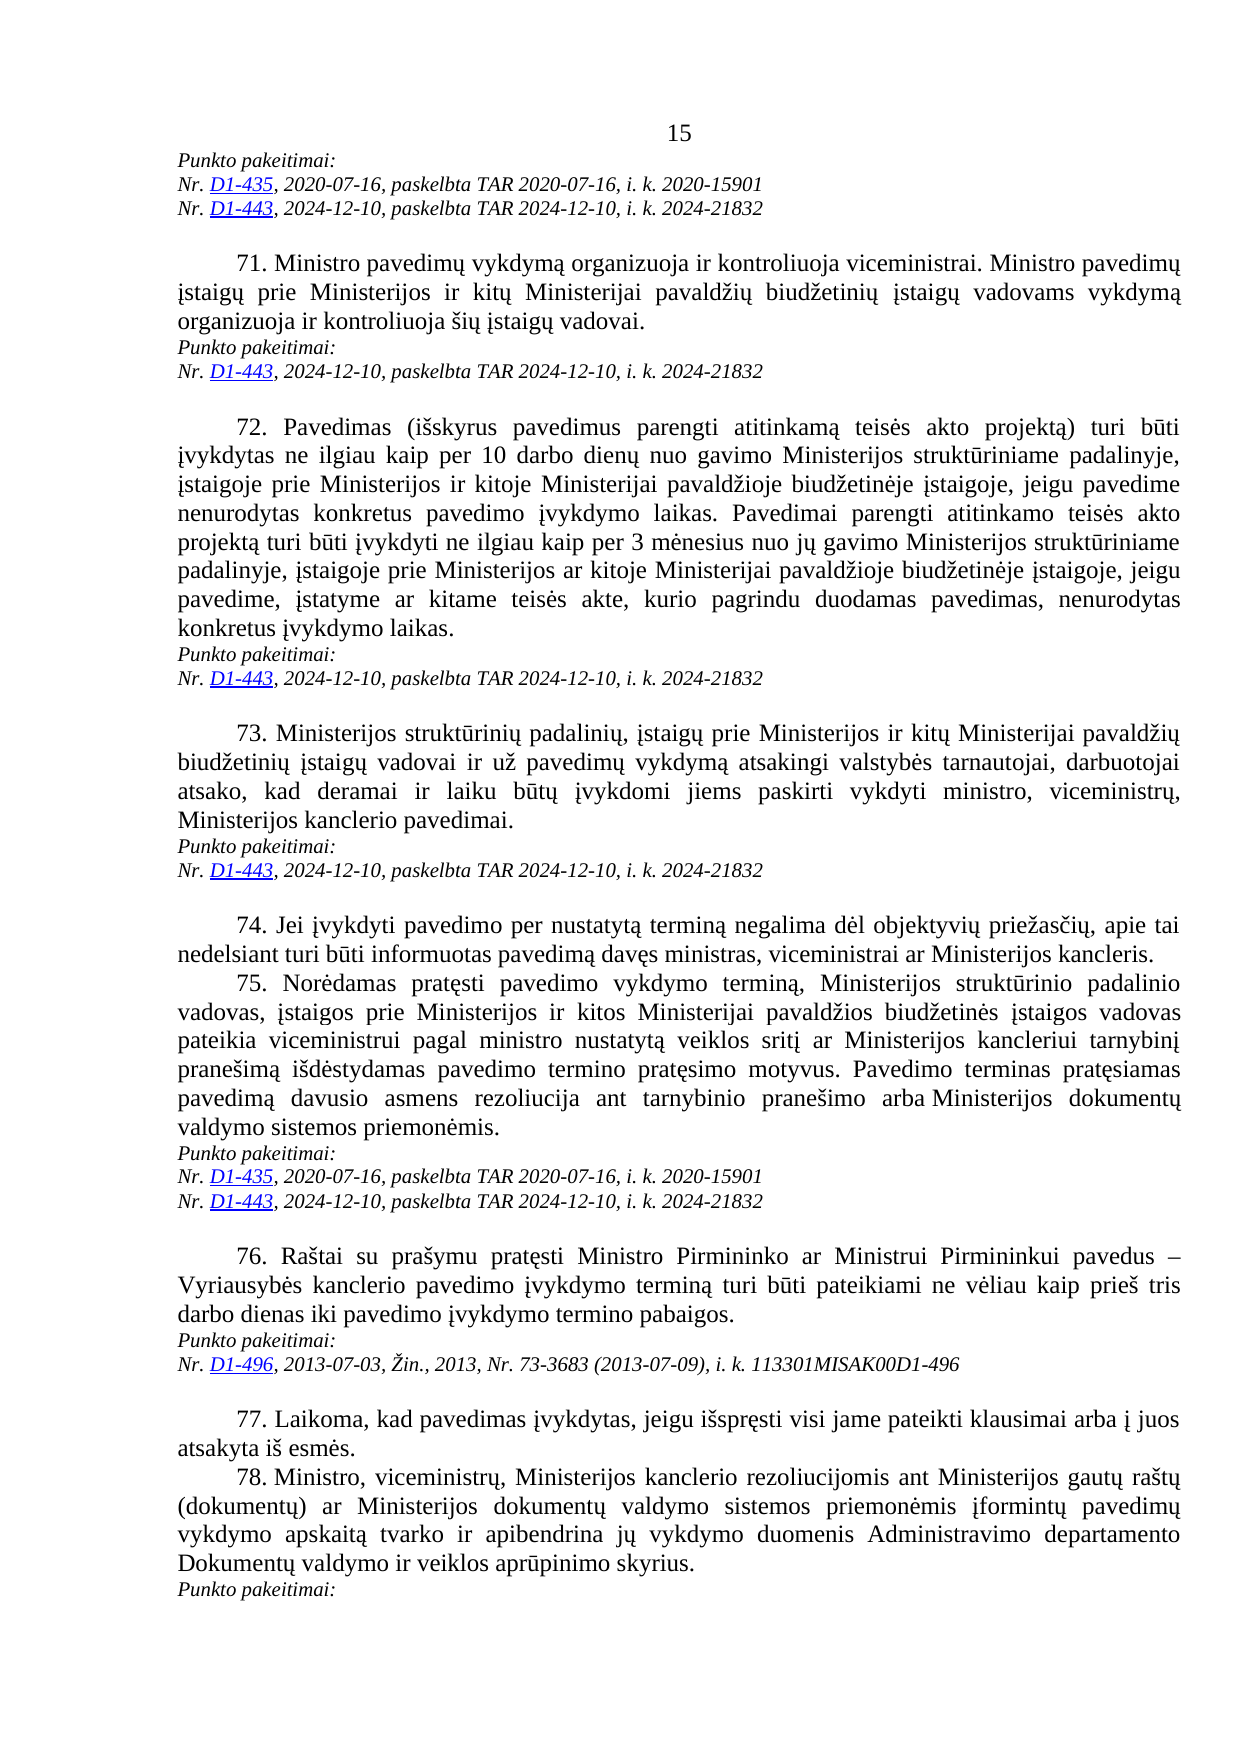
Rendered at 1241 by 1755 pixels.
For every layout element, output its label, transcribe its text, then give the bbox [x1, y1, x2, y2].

text Nr. D1-443, 2024-12-10, paskelbta TAR 2024-12-10, i. k. 2024-21832 [177, 858, 1181, 882]
text Punkto pakeitimai: [177, 642, 1181, 666]
text 75. Norėdamas pratęsti pavedimo vykdymo terminą, Ministerijos struktūrinio padalinio vadovas, įstaigos prie Ministerijos ir kitos Ministerijai pavaldžios biudžetinės įstaigos vadovas pateikia viceministrui pagal ministro nustatytą veiklos sritį ar Ministerijos kancleriui tarnybinį pranešimą išdėstydamas pavedimo termino pratęsimo motyvus. Pavedimo terminas pratęsiamas pavedimą davusio asmens rezoliucija ant tarnybinio pranešimo arba Ministerijos dokumentų valdymo sistemos priemonėmis. [177, 968, 1181, 1140]
text Punkto pakeitimai: [177, 1328, 1181, 1352]
text Nr. D1-443, 2024-12-10, paskelbta TAR 2024-12-10, i. k. 2024-21832 [177, 196, 1181, 220]
text Nr. D1-443, 2024-12-10, paskelbta TAR 2024-12-10, i. k. 2024-21832 [177, 666, 1181, 690]
text Punkto pakeitimai: [177, 1140, 1181, 1164]
text 71. Ministro pavedimų vykdymą organizuoja ir kontroliuoja viceministrai. Ministro pavedimų įstaigų prie Ministerijos ir kitų Ministerijai pavaldžių biudžetinių įstaigų vadovams vykdymą organizuoja ir kontroliuoja šių įstaigų vadovai. [177, 248, 1181, 335]
text 74. Jei įvykdyti pavedimo per nustatytą terminą negalima dėl objektyvių priežasčių, apie tai nedelsiant turi būti informuotas pavedimą davęs ministras, viceministrai ar Ministerijos kancleris. [177, 910, 1181, 968]
text Punkto pakeitimai: [177, 833, 1181, 858]
text Punkto pakeitimai: [177, 335, 1181, 359]
text Nr. D1-443, 2024-12-10, paskelbta TAR 2024-12-10, i. k. 2024-21832 [177, 1188, 1181, 1213]
text 78. Ministro, viceministrų, Ministerijos kanclerio rezoliucijomis ant Ministerijos gautų raštų (dokumentų) ar Ministerijos dokumentų valdymo sistemos priemonėmis įformintų pavedimų vykdymo apskaitą tvarko ir apibendrina jų vykdymo duomenis Administravimo departamento Dokumentų valdymo ir veiklos aprūpinimo skyrius. [177, 1462, 1181, 1577]
text Punkto pakeitimai: [177, 1577, 1181, 1601]
text 76. Raštai su prašymu pratęsti Ministro Pirmininko ar Ministrui Pirmininkui pavedus – Vyriausybės kanclerio pavedimo įvykdymo terminą turi būti pateikiami ne vėliau kaip prieš tris darbo dienas iki pavedimo įvykdymo termino pabaigos. [177, 1241, 1181, 1328]
text Nr. D1-443, 2024-12-10, paskelbta TAR 2024-12-10, i. k. 2024-21832 [177, 359, 1181, 383]
text Nr. D1-435, 2020-07-16, paskelbta TAR 2020-07-16, i. k. 2020-15901 [177, 172, 1181, 196]
text Punkto pakeitimai: [177, 148, 1181, 172]
text Nr. D1-435, 2020-07-16, paskelbta TAR 2020-07-16, i. k. 2020-15901 [177, 1164, 1181, 1188]
text 73. Ministerijos struktūrinių padalinių, įstaigų prie Ministerijos ir kitų Ministerijai pavaldžių biudžetinių įstaigų vadovai ir už pavedimų vykdymą atsakingi valstybės tarnautojai, darbuotojai atsako, kad deramai ir laiku būtų įvykdomi jiems paskirti vykdyti ministro, viceministrų, Ministerijos kanclerio pavedimai. [177, 718, 1181, 833]
text 77. Laikoma, kad pavedimas įvykdytas, jeigu išspręsti visi jame pateikti klausimai arba į juos atsakyta iš esmės. [177, 1404, 1181, 1462]
text Nr. D1-496, 2013-07-03, Žin., 2013, Nr. 73-3683 (2013-07-09), i. k. 113301MISAK00D1-496 [177, 1352, 1181, 1376]
text 72. Pavedimas (išskyrus pavedimus parengti atitinkamą teisės akto projektą) turi būti įvykdytas ne ilgiau kaip per 10 darbo dienų nuo gavimo Ministerijos struktūriniame padalinyje, įstaigoje prie Ministerijos ir kitoje Ministerijai pavaldžioje biudžetinėje įstaigoje, jeigu pavedime nenurodytas konkretus pavedimo įvykdymo laikas. Pavedimai parengti atitinkamo teisės akto projektą turi būti įvykdyti ne ilgiau kaip per 3 mėnesius nuo jų gavimo Ministerijos struktūriniame padalinyje, įstaigoje prie Ministerijos ar kitoje Ministerijai pavaldžioje biudžetinėje įstaigoje, jeigu pavedime, įstatyme ar kitame teisės akte, kurio pagrindu duodamas pavedimas, nenurodytas konkretus įvykdymo laikas. [177, 412, 1181, 642]
